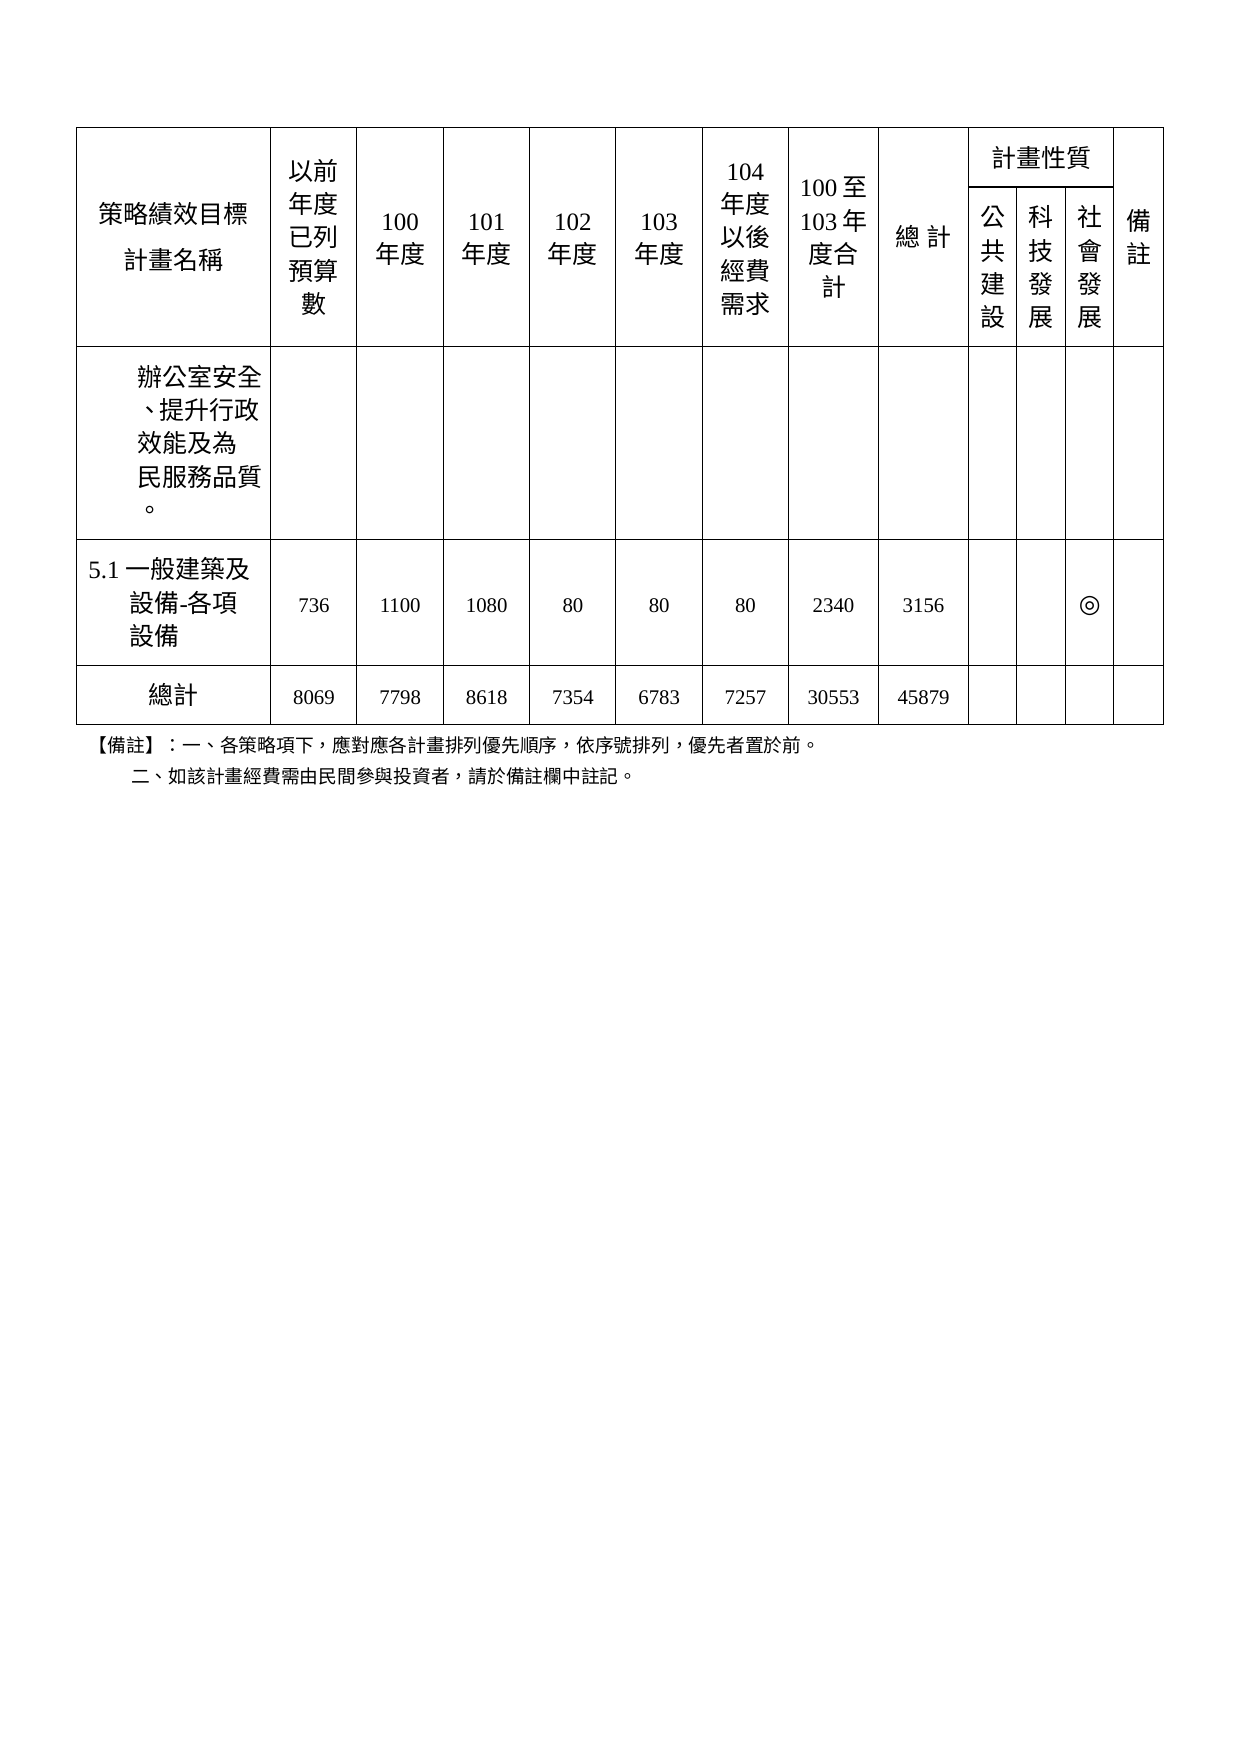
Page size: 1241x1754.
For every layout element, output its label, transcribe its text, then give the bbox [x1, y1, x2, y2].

table_header 102年度 [530, 128, 615, 346]
table_cell 公共建設 [969, 188, 1016, 346]
table_cell [1066, 666, 1113, 724]
table_header 總 計 [879, 128, 968, 346]
table_cell 80 [703, 540, 788, 664]
table_header 策略績效目標 計畫名稱 [77, 128, 270, 346]
table_cell [969, 347, 1016, 538]
table_cell 5.1 一般建築及設備-各項設備 [77, 540, 270, 664]
table_header 101年度 [444, 128, 529, 346]
table_cell 1080 [444, 540, 529, 664]
table_cell 6783 [616, 666, 702, 724]
table_cell 7798 [357, 666, 443, 724]
table_cell 80 [530, 540, 615, 664]
table_header 以前年度已列預算數 [271, 128, 356, 346]
table_cell 45879 [879, 666, 968, 724]
table_cell [969, 540, 1016, 664]
table_cell 8069 [271, 666, 356, 724]
table_header 100至103年度合計 [789, 128, 878, 346]
table_cell 總計 [77, 666, 270, 724]
table_cell [1114, 666, 1163, 724]
table_header 100年度 [357, 128, 443, 346]
table_cell 7354 [530, 666, 615, 724]
table_cell [1066, 347, 1113, 538]
table_cell 80 [616, 540, 702, 664]
table_cell [1114, 540, 1163, 664]
table_cell [444, 347, 529, 538]
table_cell ◎ [1066, 540, 1113, 664]
table_cell [1114, 347, 1163, 538]
table_header 103年度 [616, 128, 702, 346]
table_cell 2340 [789, 540, 878, 664]
table_cell 科技發展 [1017, 188, 1065, 346]
table_cell [969, 666, 1016, 724]
table_cell [1017, 666, 1065, 724]
table_cell 30553 [789, 666, 878, 724]
table_cell [530, 347, 615, 538]
table_cell [789, 347, 878, 538]
table_cell 1100 [357, 540, 443, 664]
table_cell [1017, 347, 1065, 538]
table_cell 辦公室安全、提升行政效能及為民服務品質。 [77, 347, 270, 538]
table_cell 3156 [879, 540, 968, 664]
text 【備註】：一、各策略項下，應對應各計畫排列優先順序，依序號排列，優先者置於前。 [88, 737, 1152, 756]
table_header 備註 [1114, 128, 1163, 346]
table_cell [879, 347, 968, 538]
text 二、如該計畫經費需由民間參與投資者，請於備註欄中註記。 [88, 769, 1152, 787]
table_cell [616, 347, 702, 538]
table_cell [271, 347, 356, 538]
table_cell [1017, 540, 1065, 664]
table_cell 8618 [444, 666, 529, 724]
table_header 104年度以後經費需求 [703, 128, 788, 346]
table_cell 7257 [703, 666, 788, 724]
table_header 計畫性質 [969, 128, 1113, 186]
table_cell 736 [271, 540, 356, 664]
table_cell [703, 347, 788, 538]
table_cell [357, 347, 443, 538]
table_cell 社會發展 [1066, 188, 1113, 346]
